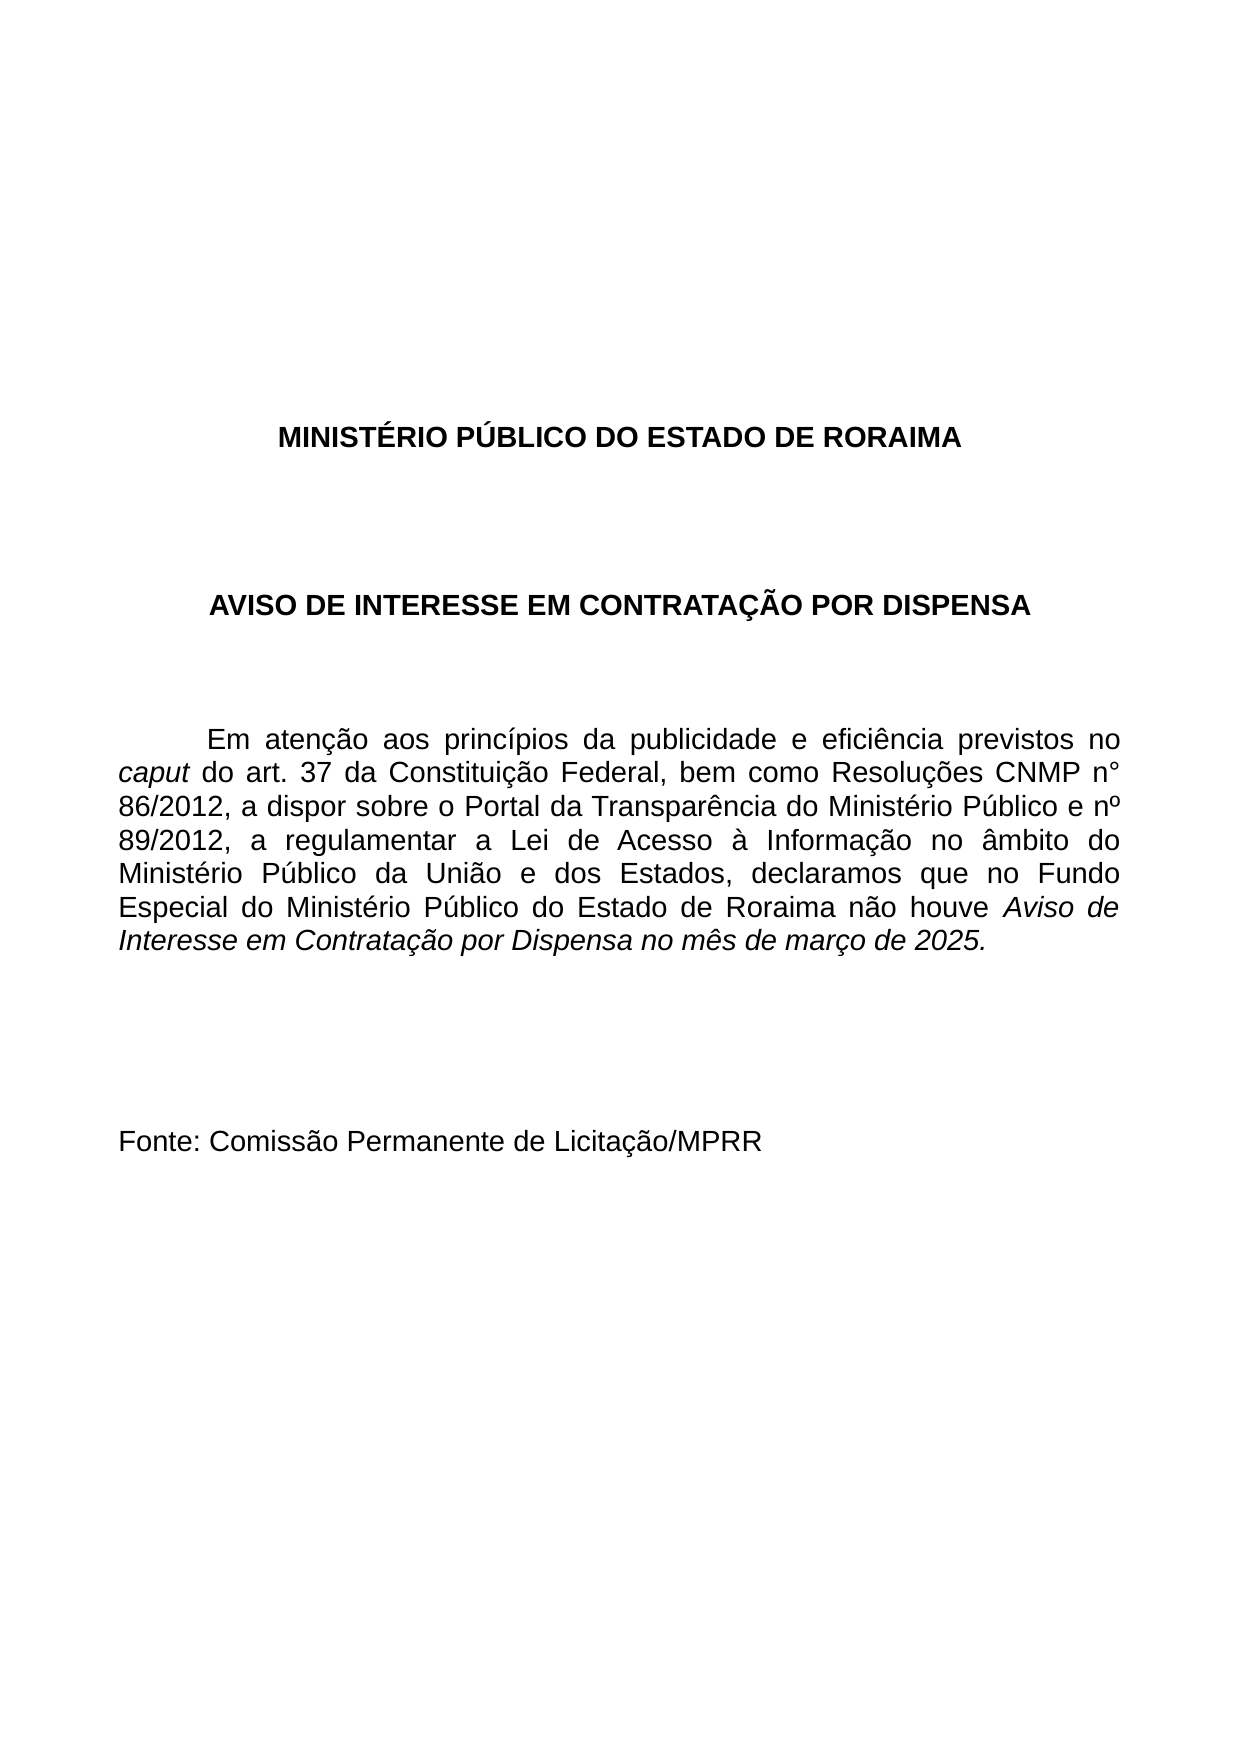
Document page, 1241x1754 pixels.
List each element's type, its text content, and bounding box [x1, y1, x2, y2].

text Em atenção aos princípios da publicidade e eficiência previstos no caput do art. 37 da Constituição Federal, bem como Resoluções CNMP n° 86/2012, a dispor sobre o Portal da Transparência do Ministério Público e nº 89/2012, a regulamentar a Lei de Acesso à Informação no âmbito do Ministério Público da União e dos Estados, declaramos que no Fundo Especial do Ministério Público do Estado de Roraima não houve Aviso de Interesse em Contratação por Dispensa no mês de março de 2025. [118, 722, 1122, 957]
text AVISO DE INTERESSE EM CONTRATAÇÃO POR DISPENSA [118, 588, 1122, 621]
text MINISTÉRIO PÚBLICO DO ESTADO DE RORAIMA [118, 420, 1122, 453]
text Fonte: Comissão Permanente de Licitação/MPRR [118, 1124, 1122, 1158]
